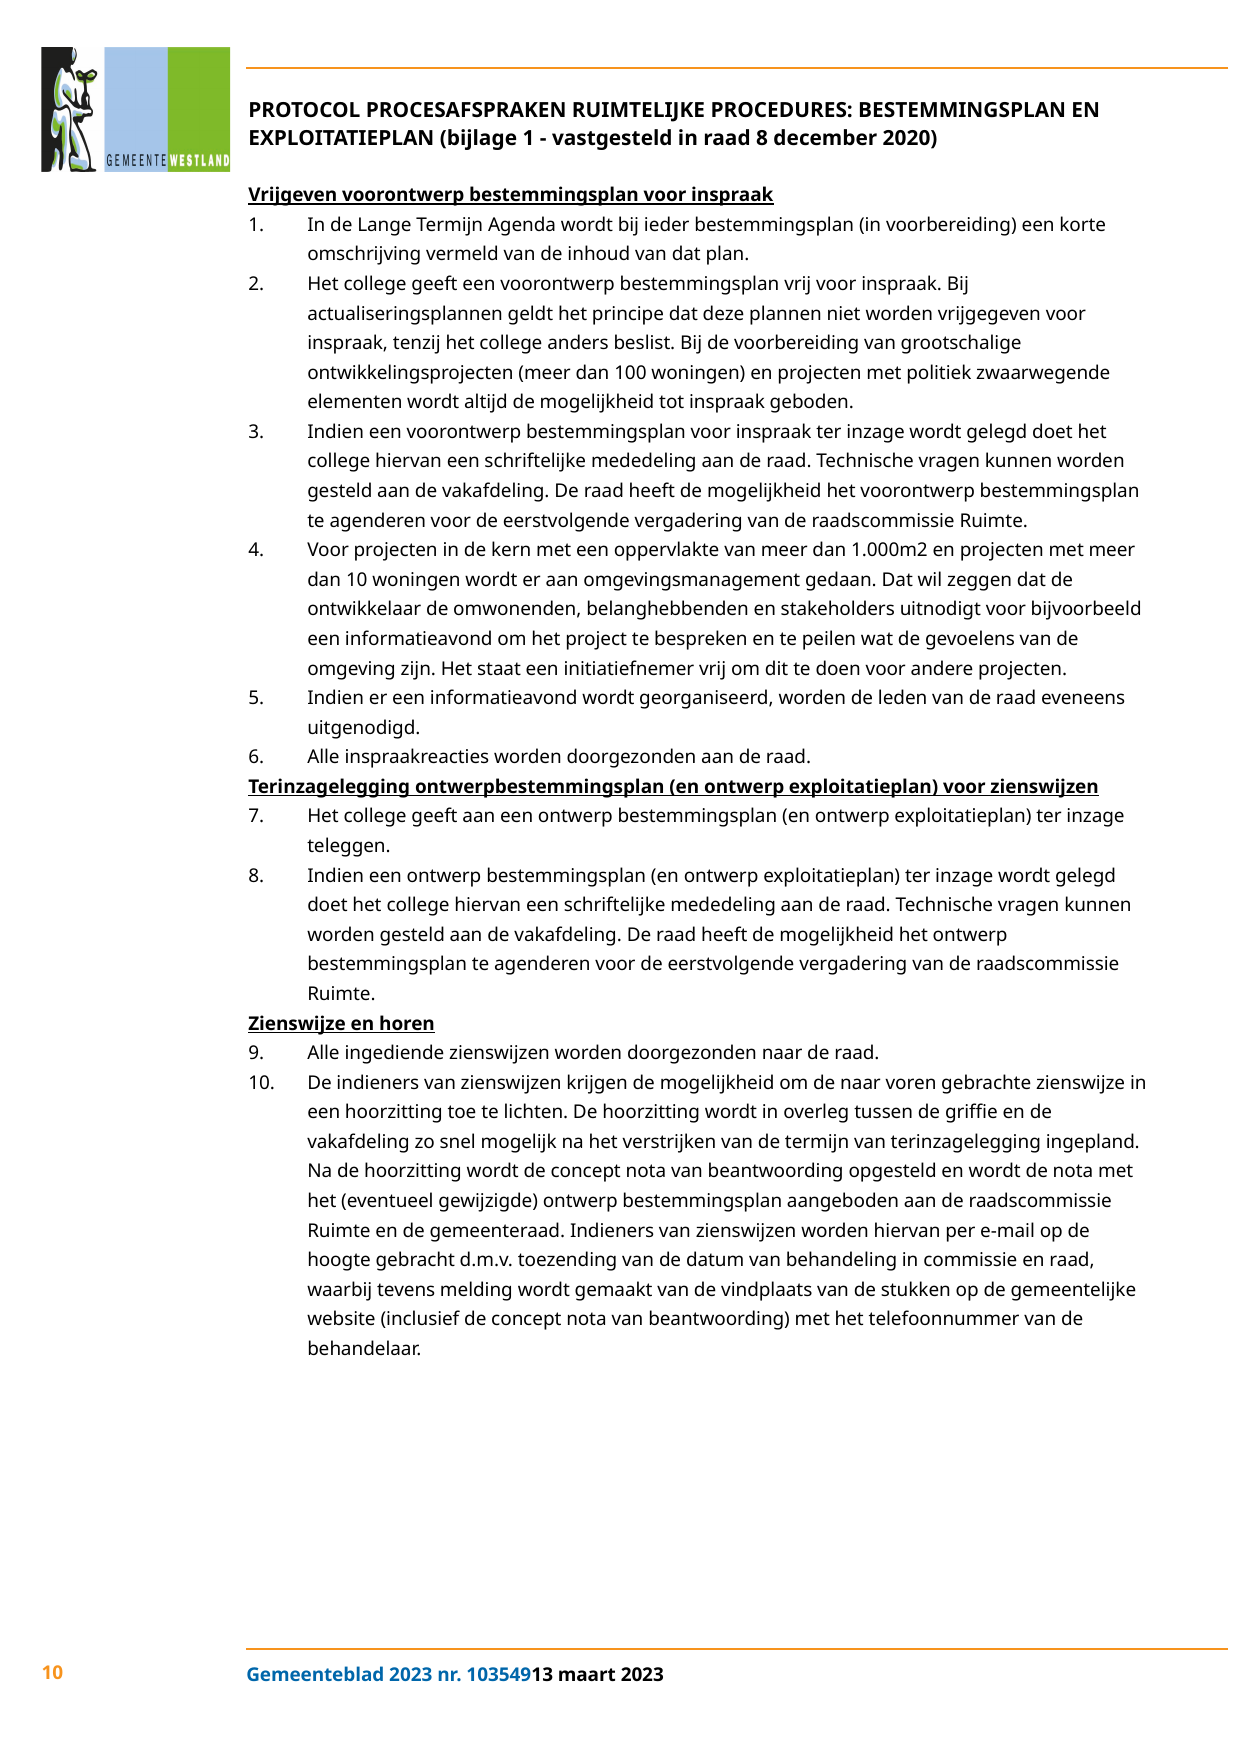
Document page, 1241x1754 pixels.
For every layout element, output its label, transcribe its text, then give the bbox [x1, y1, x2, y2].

list Indien een ontwerp bestemmingsplan (en ontwerp exploitatieplan) ter inzage wordt gelegd doet het college hiervan een schriftelijke mededeling aan de raad. Technische vragen kunnen worden gesteld aan de vakafdeling. De raad heeft de mogelijkheid het ontwerp bestemmingsplan te agenderen voor de eerstvolgende vergadering van de raadscommissie Ruimte. [248, 862, 1152, 1006]
text PROTOCOL PROCESAFSPRAKEN RUIMTELIJKE PROCEDURES: BESTEMMINGSPLAN EN EXPLOITATIEPLAN (bijlage 1 - vastgesteld in raad 8 december 2020) [248, 95, 1152, 152]
list Voor projecten in de kern met een oppervlakte van meer dan 1.000m2 en projecten met meer dan 10 woningen wordt er aan omgevingsmanagement gedaan. Dat wil zeggen dat de ontwikkelaar de omwonenden, belanghebbenden en stakeholders uitnodigt voor bijvoorbeeld een informatieavond om het project te bespreken en te peilen wat de gevoelens van de omgeving zijn. Het staat een initiatiefnemer vrij om dit te doen voor andere projecten. [248, 536, 1152, 680]
list De indieners van zienswijzen krijgen de mogelijkheid om de naar voren gebrachte zienswijze in een hoorzitting toe te lichten. De hoorzitting wordt in overleg tussen de griffie en de vakafdeling zo snel mogelijk na het verstrijken van de termijn van terinzagelegging ingepland. Na de hoorzitting wordt de concept nota van beantwoording opgesteld en wordt de nota met het (eventueel gewijzigde) ontwerp bestemmingsplan aangeboden aan de raadscommissie Ruimte en de gemeenteraad. Indieners van zienswijzen worden hiervan per e-mail op de hoogte gebracht d.m.v. toezending van de datum van behandeling in commissie en raad, waarbij tevens melding wordt gemaakt van de vindplaats van de stukken op de gemeentelijke website (inclusief de concept nota van beantwoording) met het telefoonnummer van de behandelaar. [248, 1069, 1152, 1361]
text Terinzagelegging ontwerpbestemmingsplan (en ontwerp exploitatieplan) voor zienswijzen [248, 773, 1152, 799]
list Indien er een informatieavond wordt georganiseerd, worden de leden van de raad eveneens uitgenodigd. [248, 684, 1152, 739]
list Indien een voorontwerp bestemmingsplan voor inspraak ter inzage wordt gelegd doet het college hiervan een schriftelijke mededeling aan de raad. Technische vragen kunnen worden gesteld aan de vakafdeling. De raad heeft de mogelijkheid het voorontwerp bestemmingsplan te agenderen voor de eerstvolgende vergadering van de raadscommissie Ruimte. [248, 418, 1152, 532]
list Het college geeft een voorontwerp bestemmingsplan vrij voor inspraak. Bij actualiseringsplannen geldt het principe dat deze plannen niet worden vrijgegeven voor inspraak, tenzij het college anders beslist. Bij de voorbereiding van grootschalige ontwikkelingsprojecten (meer dan 100 woningen) en projecten met politiek zwaarwegende elementen wordt altijd de mogelijkheid tot inspraak geboden. [248, 270, 1152, 414]
list Alle ingediende zienswijzen worden doorgezonden naar de raad. [248, 1039, 1152, 1065]
picture [41, 47, 231, 172]
list In de Lange Termijn Agenda wordt bij ieder bestemmingsplan (in voorbereiding) een korte omschrijving vermeld van de inhoud van dat plan. [248, 211, 1152, 266]
text Vrijgeven voorontwerp bestemmingsplan voor inspraak [248, 181, 1152, 207]
list Het college geeft aan een ontwerp bestemmingsplan (en ontwerp exploitatieplan) ter inzage teleggen. [248, 803, 1152, 858]
list Alle inspraakreacties worden doorgezonden aan de raad. [248, 743, 1152, 769]
text Zienswijze en horen [248, 1010, 1152, 1035]
